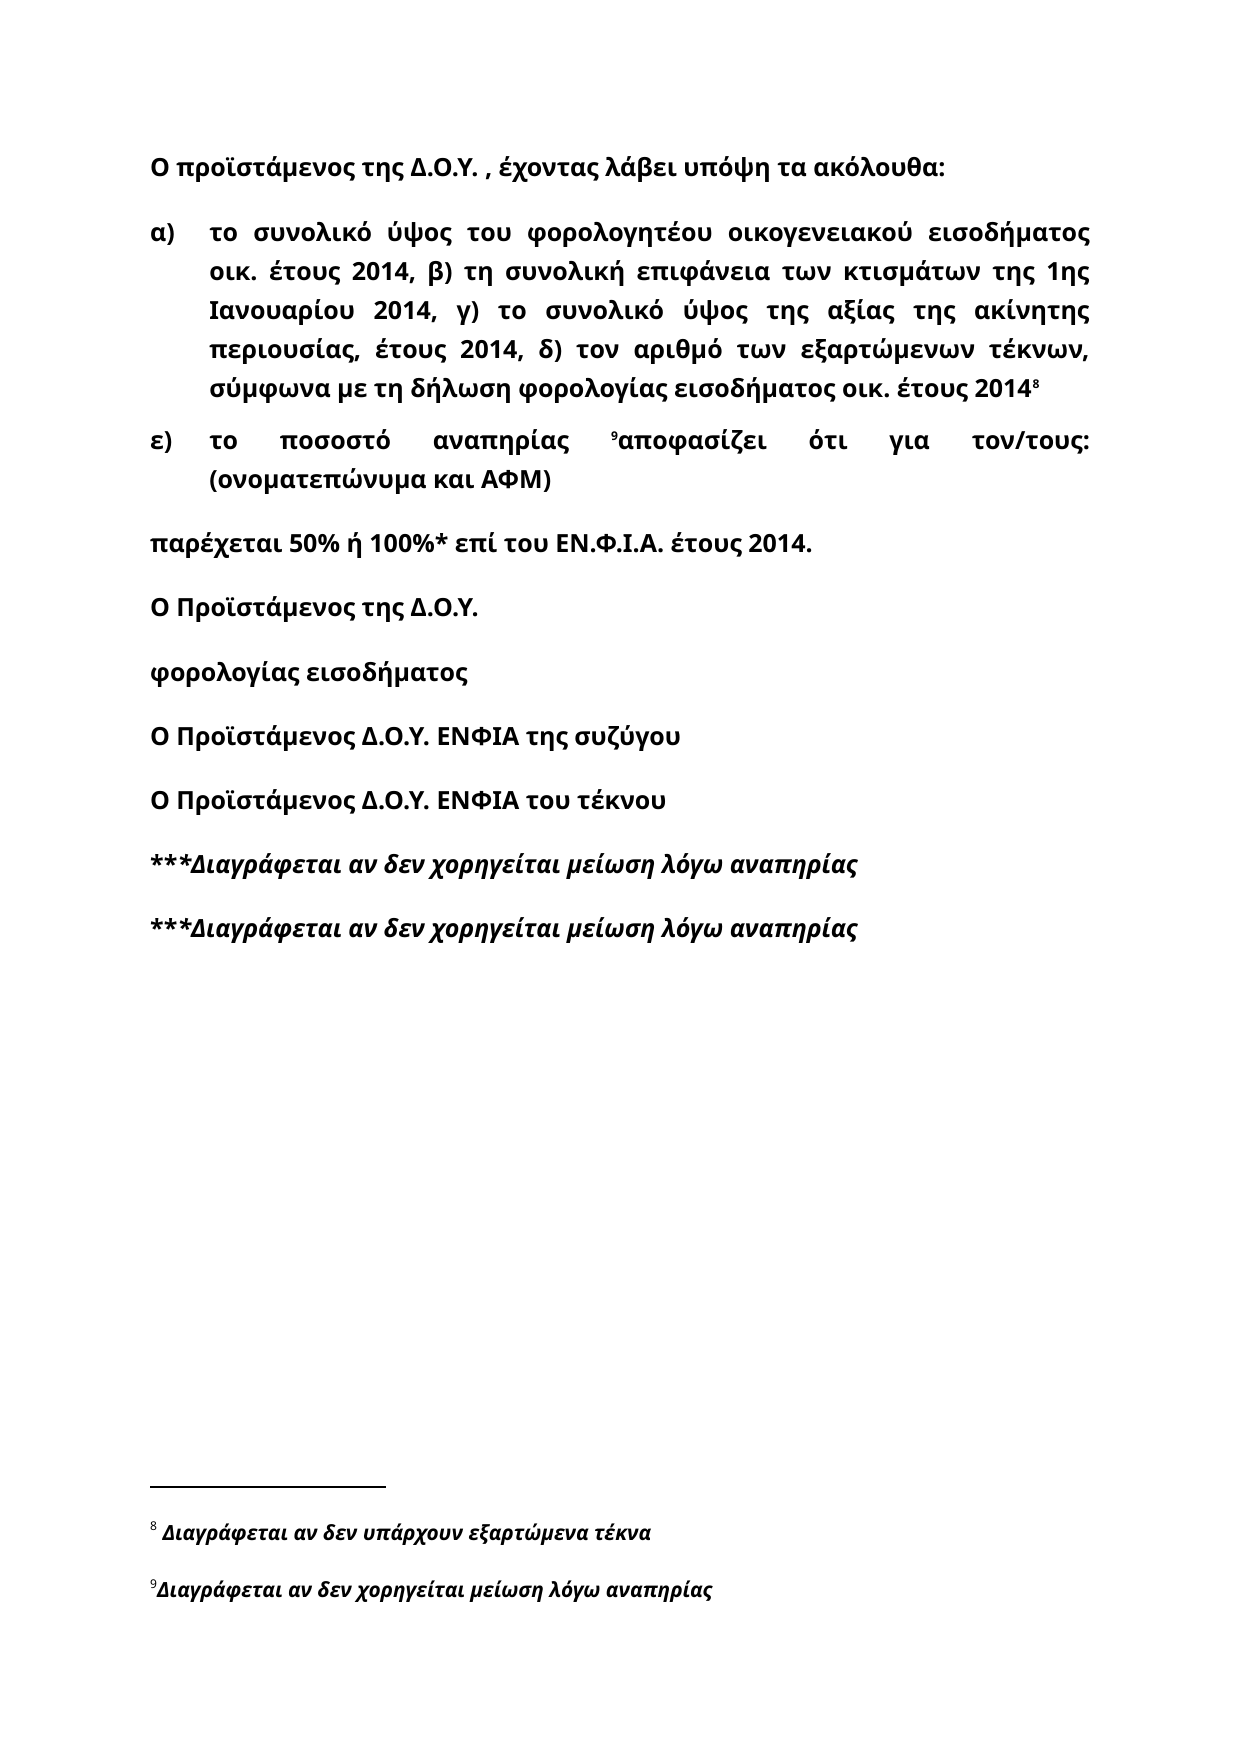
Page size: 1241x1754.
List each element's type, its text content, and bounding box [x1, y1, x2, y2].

text παρέχεται 50% ή 100%* επί του ΕΝ.Φ.Ι.Α. έτους 2014. [150, 526, 1090, 560]
list α) το συνολικό ύψος του φορολογητέου οικογενειακού εισοδήματος οικ. έτους 2014, β) τη συνολική επιφάνεια των κτισμάτων της 1ης Ιανουαρίου 2014, γ) το συνολικό ύψος της αξίας της ακίνητης περιουσίας, έτους 2014, δ) τον αριθμό των εξαρτώμενων τέκνων, σύμφωνα με τη δήλωση φορολογίας εισοδήματος οικ. έτους 2014 [150, 214, 1090, 405]
text φορολογίας εισοδήματος [150, 654, 1090, 688]
text Ο Προϊστάμενος Δ.Ο.Υ. ΕΝΦΙΑ της συζύγου [150, 718, 1090, 752]
text Διαγράφεται αν δεν χορηγείται μείωση λόγω αναπηρίας [150, 1576, 1090, 1604]
list ε) το ποσοστό αναπηρίας αποφασίζει ότι για τον/τους: (ονοματεπώνυμα και ΑΦΜ) [150, 422, 1090, 496]
text Ο Προϊστάμενος Δ.Ο.Υ. ΕΝΦΙΑ του τέκνου [150, 782, 1090, 817]
text ***Διαγράφεται αν δεν χορηγείται μείωση λόγω αναπηρίας [150, 847, 1090, 881]
text Ο προϊστάμενος της Δ.Ο.Υ. , έχοντας λάβει υπόψη τα ακόλουθα: [150, 150, 1090, 184]
text ***Διαγράφεται αν δεν χορηγείται μείωση λόγω αναπηρίας [150, 911, 1090, 945]
text Διαγράφεται αν δεν υπάρχουν εξαρτώμενα τέκνα [150, 1518, 1090, 1546]
text Ο Προϊστάμενος της Δ.Ο.Υ. [150, 590, 1090, 624]
